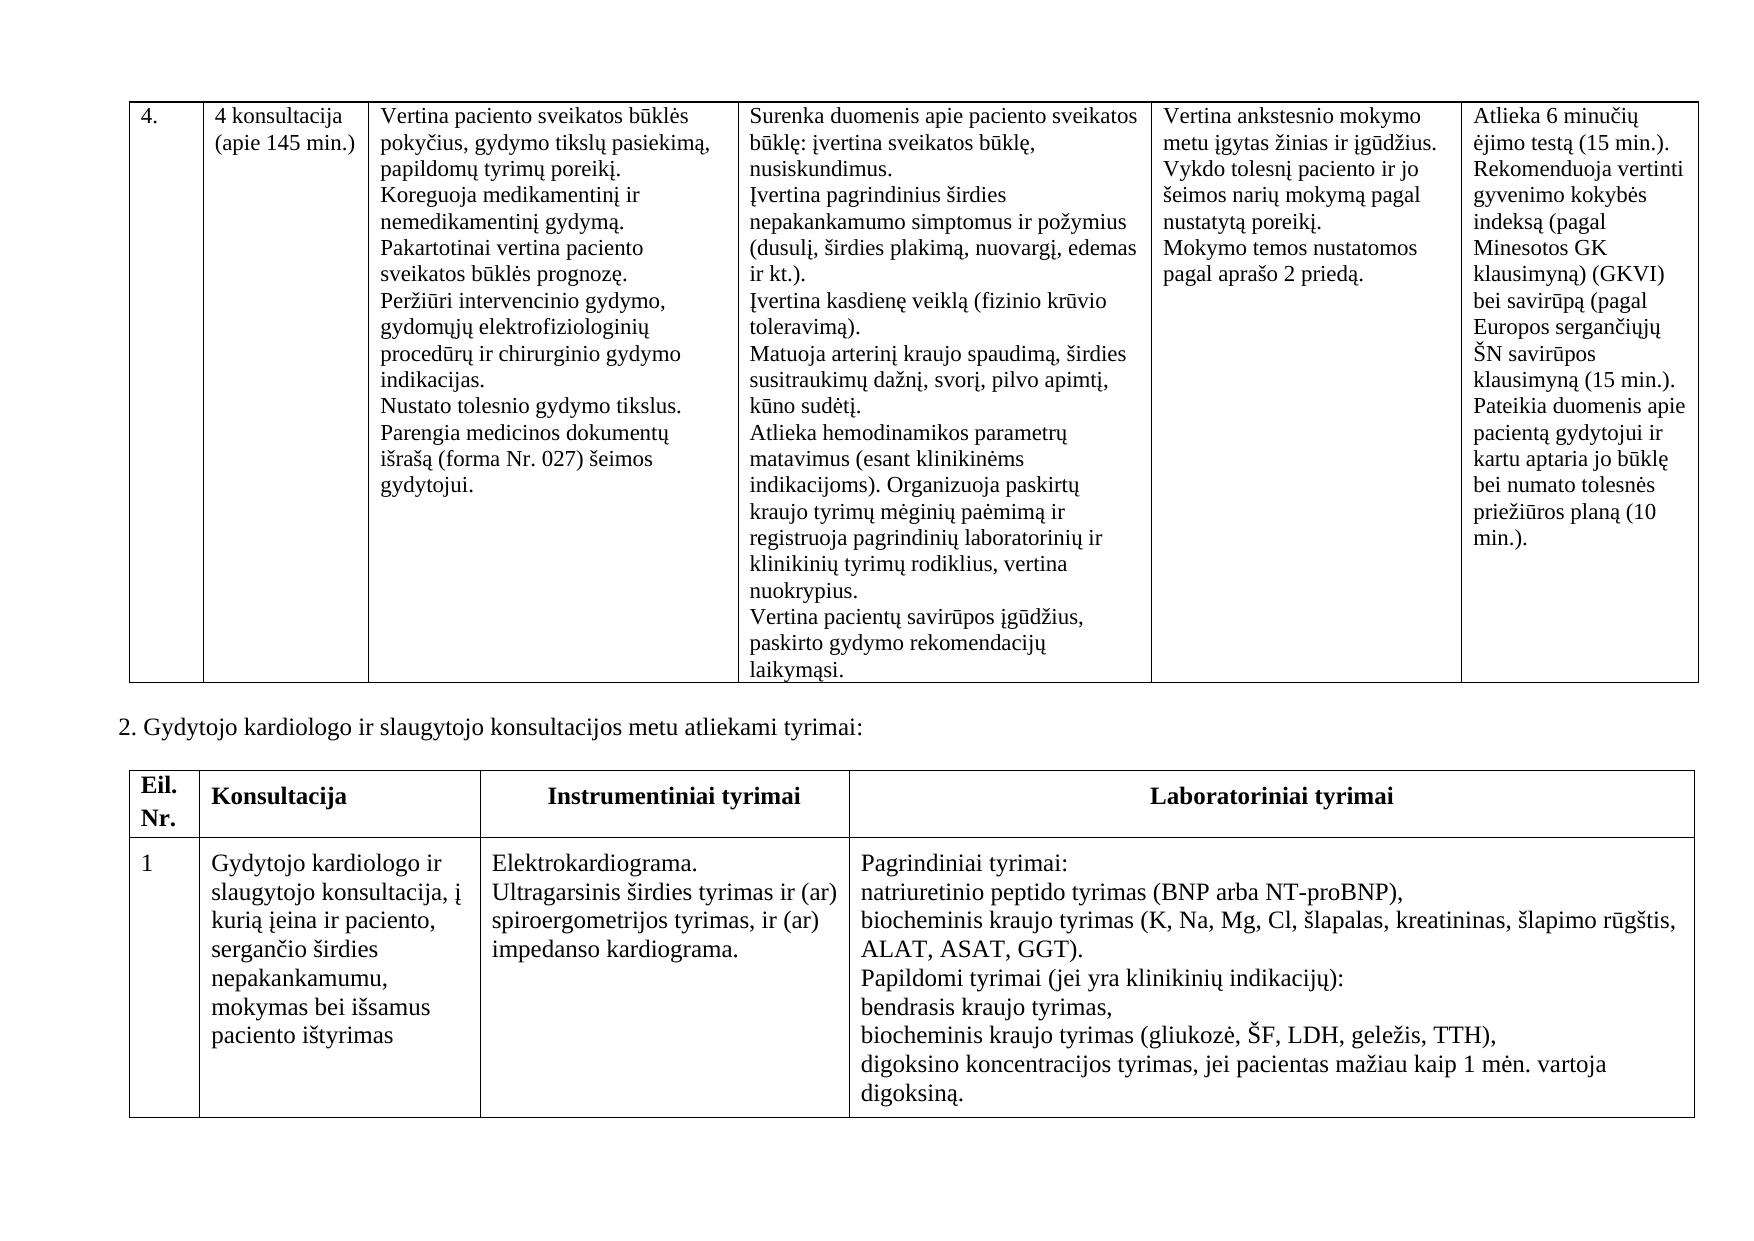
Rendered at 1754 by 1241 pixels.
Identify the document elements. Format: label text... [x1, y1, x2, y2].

table_cell 4 konsultacija (apie 145 min.) [204, 103, 368, 682]
table_cell Elektrokardiograma. Ultragarsinis širdies tyrimas ir (ar) spiroergometrijos tyrimas, ir (ar) impedanso kardiograma. [481, 838, 849, 1117]
table_cell Vertina ankstesnio mokymo metu įgytas žinias ir įgūdžius. Vykdo tolesnį paciento ir jo šeimos narių mokymą pagal nustatytą poreikį. Mokymo temos nustatomos pagal aprašo 2 priedą. [1152, 103, 1461, 682]
table_header Eil. Nr. [130, 771, 199, 837]
table_cell Surenka duomenis apie paciento sveikatos būklę: įvertina sveikatos būklę, nusiskundimus. Įvertina pagrindinius širdies nepakankamumo simptomus ir požymius (dusulį, širdies plakimą, nuovargį, edemas ir kt.). Įvertina kasdienę veiklą (fizinio krūvio toleravimą). Matuoja arterinį kraujo spaudimą, širdies susitraukimų dažnį, svorį, pilvo apimtį, kūno sudėtį. Atlieka hemodinamikos parametrų matavimus (esant klinikinėms indikacijoms). Organizuoja paskirtų kraujo tyrimų mėginių paėmimą ir registruoja pagrindinių laboratorinių ir klinikinių tyrimų rodiklius, vertina nuokrypius. Vertina pacientų savirūpos įgūdžius, paskirto gydymo rekomendacijų laikymąsi. [739, 103, 1151, 682]
table_cell 1 [130, 838, 199, 1117]
table_cell Vertina paciento sveikatos būklės pokyčius, gydymo tikslų pasiekimą, papildomų tyrimų poreikį. Koreguoja medikamentinį ir nemedikamentinį gydymą. Pakartotinai vertina paciento sveikatos būklės prognozę. Peržiūri intervencinio gydymo, gydomųjų elektrofiziologinių procedūrų ir chirurginio gydymo indikacijas. Nustato tolesnio gydymo tikslus. Parengia medicinos dokumentų išrašą (forma Nr. 027) šeimos gydytojui. [369, 103, 738, 682]
text 2. Gydytojo kardiologo ir slaugytojo konsultacijos metu atliekami tyrimai: [118, 712, 1660, 741]
table_header Laboratoriniai tyrimai [850, 771, 1694, 837]
table_cell 4. [130, 103, 203, 682]
table_cell Atlieka 6 minučių ėjimo testą (15 min.). Rekomenduoja vertinti gyvenimo kokybės indeksą (pagal Minesotos GK klausimyną) (GKVI) bei savirūpą (pagal Europos sergančiųjų ŠN savirūpos klausimyną (15 min.). Pateikia duomenis apie pacientą gydytojui ir kartu aptaria jo būklę bei numato tolesnės priežiūros planą (10 min.). [1462, 103, 1698, 682]
table_header Konsultacija [200, 771, 480, 837]
table_header Instrumentiniai tyrimai [481, 771, 849, 837]
table_cell Pagrindiniai tyrimai: natriuretinio peptido tyrimas (BNP arba NT-proBNP), biocheminis kraujo tyrimas (K, Na, Mg, Cl, šlapalas, kreatininas, šlapimo rūgštis, ALAT, ASAT, GGT). Papildomi tyrimai (jei yra klinikinių indikacijų): bendrasis kraujo tyrimas, biocheminis kraujo tyrimas (gliukozė, ŠF, LDH, geležis, TTH), digoksino koncentracijos tyrimas, jei pacientas mažiau kaip 1 mėn. vartoja digoksiną. [850, 838, 1694, 1117]
table_cell Gydytojo kardiologo ir slaugytojo konsultacija, į kurią įeina ir paciento, sergančio širdies nepakankamumu, mokymas bei išsamus paciento ištyrimas [200, 838, 480, 1117]
